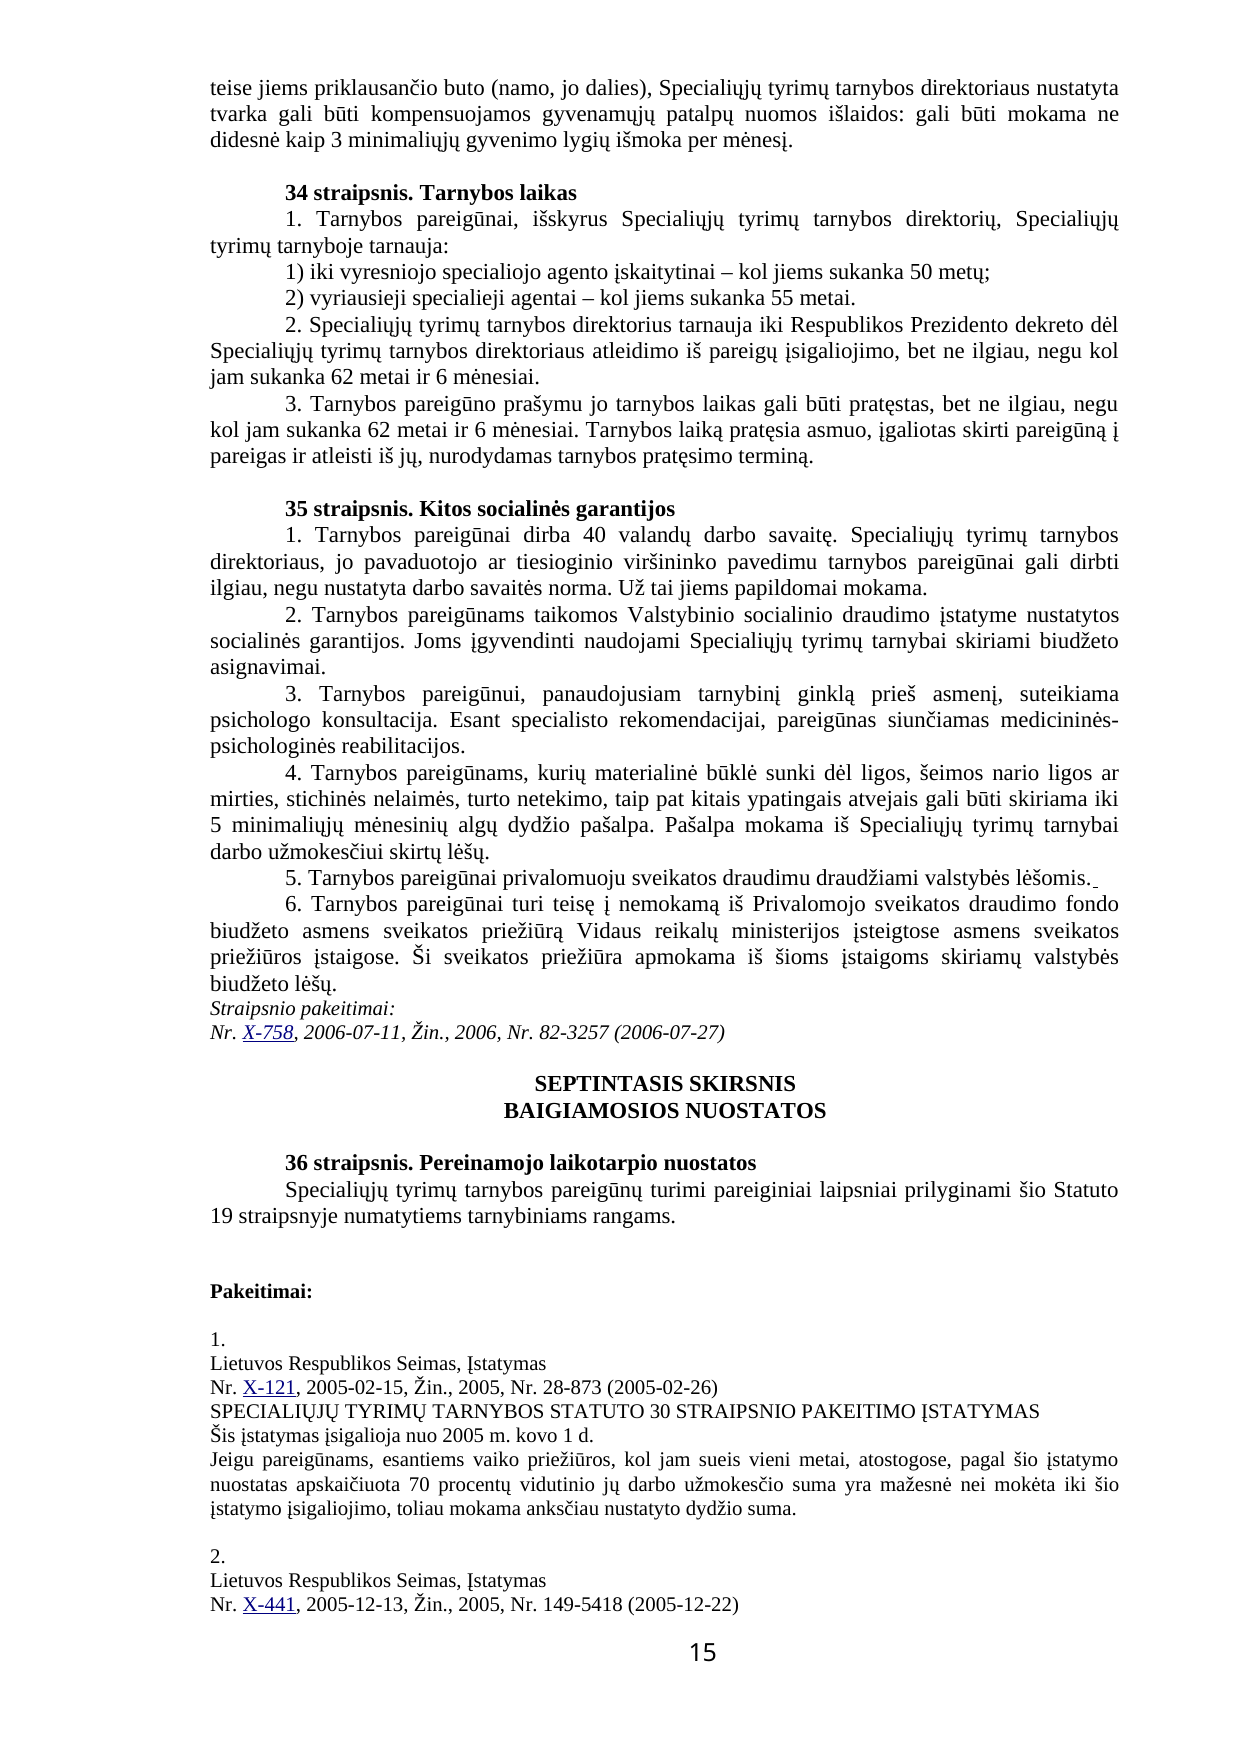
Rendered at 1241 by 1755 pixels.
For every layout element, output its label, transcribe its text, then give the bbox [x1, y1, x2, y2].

text 1) iki vyresniojo specialiojo agento įskaitytinai – kol jiems sukanka 50 metų; [210, 258, 1120, 284]
text Specialiųjų tyrimų tarnybos pareigūnų turimi pareiginiai laipsniai prilyginami šio Statuto 19 straipsnyje numatytiems tarnybiniams rangams. [210, 1176, 1120, 1228]
text Nr. X-758, 2006-07-11, Žin., 2006, Nr. 82-3257 (2006-07-27) [210, 1020, 1120, 1044]
text SPECIALIŲJŲ TYRIMŲ TARNYBOS STATUTO 30 STRAIPSNIO PAKEITIMO ĮSTATYMAS [210, 1399, 1120, 1423]
text 2. [210, 1544, 1120, 1568]
text 2. Specialiųjų tyrimų tarnybos direktorius tarnauja iki Respublikos Prezidento dekreto dėl Specialiųjų tyrimų tarnybos direktoriaus atleidimo iš pareigų įsigaliojimo, bet ne ilgiau, negu kol jam sukanka 62 metai ir 6 mėnesiai. [210, 311, 1120, 390]
text Šis įstatymas įsigalioja nuo 2005 m. kovo 1 d. [210, 1423, 1120, 1447]
subtitle SEPTINTASIS SKIRSNIS [210, 1070, 1120, 1097]
text 3. Tarnybos pareigūno prašymu jo tarnybos laikas gali būti pratęstas, bet ne ilgiau, negu kol jam sukanka 62 metai ir 6 mėnesiai. Tarnybos laiką pratęsia asmuo, įgaliotas skirti pareigūną į pareigas ir atleisti iš jų, nurodydamas tarnybos pratęsimo terminą. [210, 390, 1120, 469]
text 1. Tarnybos pareigūnai dirba 40 valandų darbo savaitę. Specialiųjų tyrimų tarnybos direktoriaus, jo pavaduotojo ar tiesioginio viršininko pavedimu tarnybos pareigūnai gali dirbti ilgiau, negu nustatyta darbo savaitės norma. Už tai jiems papildomai mokama. [210, 522, 1120, 601]
text Straipsnio pakeitimai: [210, 996, 1120, 1020]
text 6. Tarnybos pareigūnai turi teisę į nemokamą iš Privalomojo sveikatos draudimo fondo biudžeto asmens sveikatos priežiūrą Vidaus reikalų ministerijos įsteigtose asmens sveikatos priežiūros įstaigose. Ši sveikatos priežiūra apmokama iš šioms įstaigoms skiriamų valstybės biudžeto lėšų. [210, 891, 1120, 996]
subtitle BAIGIAMOSIOS NUOSTATOS [210, 1097, 1120, 1123]
text 3. Tarnybos pareigūnui, panaudojusiam tarnybinį ginklą prieš asmenį, suteikiama psichologo konsultacija. Esant specialisto rekomendacijai, pareigūnas siunčiamas medicininės-psichologinės reabilitacijos. [210, 680, 1120, 759]
text 36 straipsnis. Pereinamojo laikotarpio nuostatos [210, 1149, 1120, 1176]
text 2) vyriausieji specialieji agentai – kol jiems sukanka 55 metai. [210, 284, 1120, 311]
text 2. Tarnybos pareigūnams taikomos Valstybinio socialinio draudimo įstatyme nustatytos socialinės garantijos. Joms įgyvendinti naudojami Specialiųjų tyrimų tarnybai skiriami biudžeto asignavimai. [210, 601, 1120, 680]
text 35 straipsnis. Kitos socialinės garantijos [210, 495, 1120, 522]
text 1. [210, 1327, 1120, 1351]
text Nr. X-121, 2005-02-15, Žin., 2005, Nr. 28-873 (2005-02-26) [210, 1375, 1120, 1399]
text Nr. X-441, 2005-12-13, Žin., 2005, Nr. 149-5418 (2005-12-22) [210, 1592, 1120, 1616]
text 4. Tarnybos pareigūnams, kurių materialinė būklė sunki dėl ligos, šeimos nario ligos ar mirties, stichinės nelaimės, turto netekimo, taip pat kitais ypatingais atvejais gali būti skiriama iki 5 minimaliųjų mėnesinių algų dydžio pašalpa. Pašalpa mokama iš Specialiųjų tyrimų tarnybai darbo užmokesčiui skirtų lėšų. [210, 759, 1120, 864]
text Pakeitimai: [210, 1279, 1120, 1303]
text 5. Tarnybos pareigūnai privalomuoju sveikatos draudimu draudžiami valstybės lėšomis. [210, 864, 1120, 891]
text Lietuvos Respublikos Seimas, Įstatymas [210, 1351, 1120, 1375]
text Lietuvos Respublikos Seimas, Įstatymas [210, 1568, 1120, 1592]
text Jeigu pareigūnams, esantiems vaiko priežiūros, kol jam sueis vieni metai, atostogose, pagal šio įstatymo nuostatas apskaičiuota 70 procentų vidutinio jų darbo užmokesčio suma yra mažesnė nei mokėta iki šio įstatymo įsigaliojimo, toliau mokama anksčiau nustatyto dydžio suma. [210, 1447, 1120, 1519]
text teise jiems priklausančio buto (namo, jo dalies), Specialiųjų tyrimų tarnybos direktoriaus nustatyta tvarka gali būti kompensuojamos gyvenamųjų patalpų nuomos išlaidos: gali būti mokama ne didesnė kaip 3 minimaliųjų gyvenimo lygių išmoka per mėnesį. [210, 73, 1120, 153]
text 1. Tarnybos pareigūnai, išskyrus Specialiųjų tyrimų tarnybos direktorių, Specialiųjų tyrimų tarnyboje tarnauja: [210, 205, 1120, 258]
text 34 straipsnis. tarnybos laikas [210, 179, 1120, 205]
